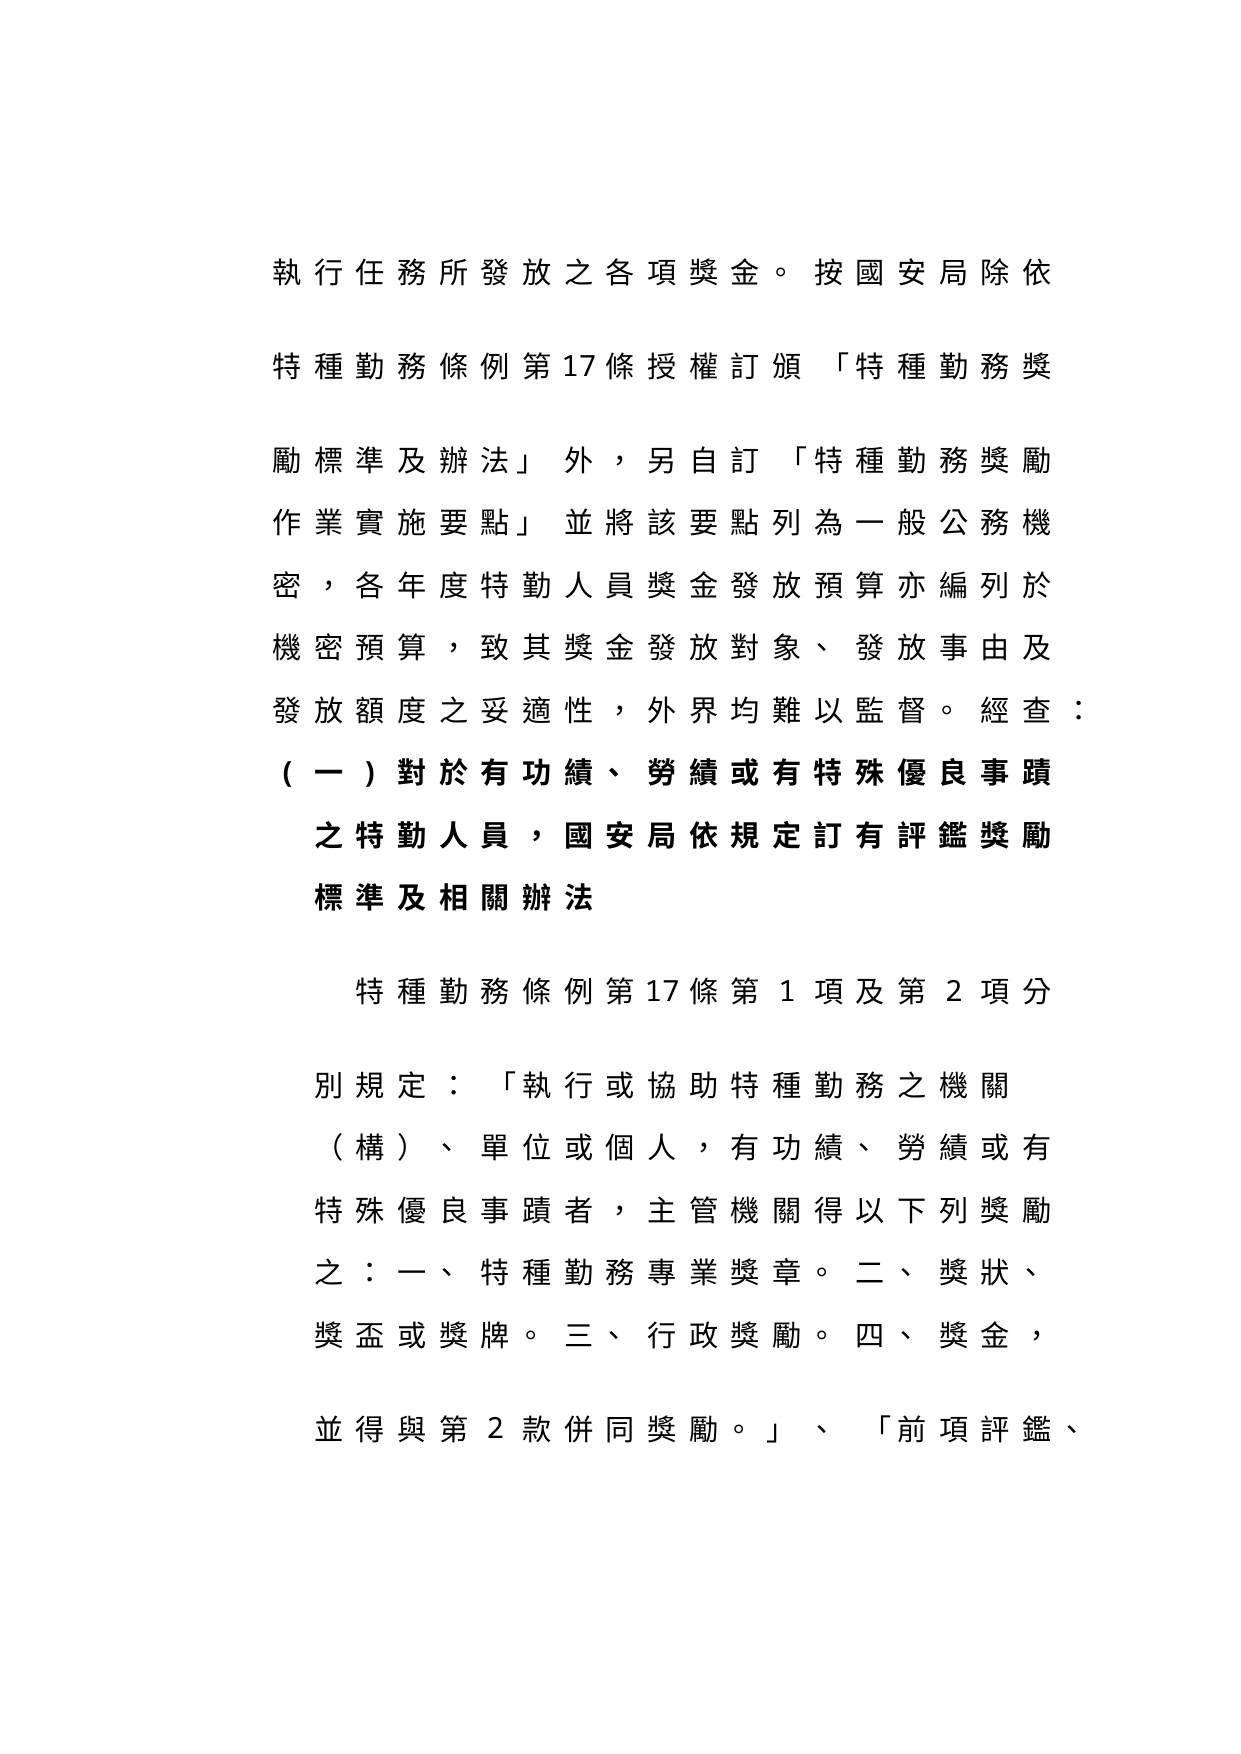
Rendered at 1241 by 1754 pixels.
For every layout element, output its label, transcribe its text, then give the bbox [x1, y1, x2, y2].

text (一)對於有功績、勞績或有特殊優良事蹟之特勤人員，國安局依規定訂有評鑑獎勵標準及相關辦法 [242, 729, 1058, 917]
text 國家安全局雖自99年度起將特勤中心人事費及業務費移列公開預算，惟仍於機密預算中以「特種勤務」業務計畫編列部分具機敏性質之安維經費，包括特勤中心人員訓練及執行任務所發放之各項獎金。按國安局除依特種勤務條例第17條授權訂頒「特種勤務獎勵標準及辦法」外，另自訂「特種勤務獎勵作業實施要點」並將該要點列為一般公務機密，各年度特勤人員獎金發放預算亦編列於機密預算，致其獎金發放對象、發放事由及發放額度之妥適性，外界均難以監督。經查： [242, 229, 1058, 729]
text 特種勤務條例第17條第1項及第2項分別規定：「執行或協助特種勤務之機關（構）、單位或個人，有功績、勞績或有特殊優良事蹟者，主管機關得以下列獎勵之：一、特種勤務專業獎章。二、獎狀、獎盃或獎牌。三、行政獎勵。四、獎金，並得與第2款併同獎勵。」、「前項評鑑、獎勵標準及相關辦法，由主管機關定之。」據此，國安局除於102年度發布「特種勤務獎勵標準及辦法」外，另為健全內部獎勵機制，亦於107年訂定「特種勤務獎勵作業實施要點」，並將該要點核列為一般公務機密，各年度特勤人員獎金發放預算亦編列於機密預算。 [271, 917, 1058, 1479]
